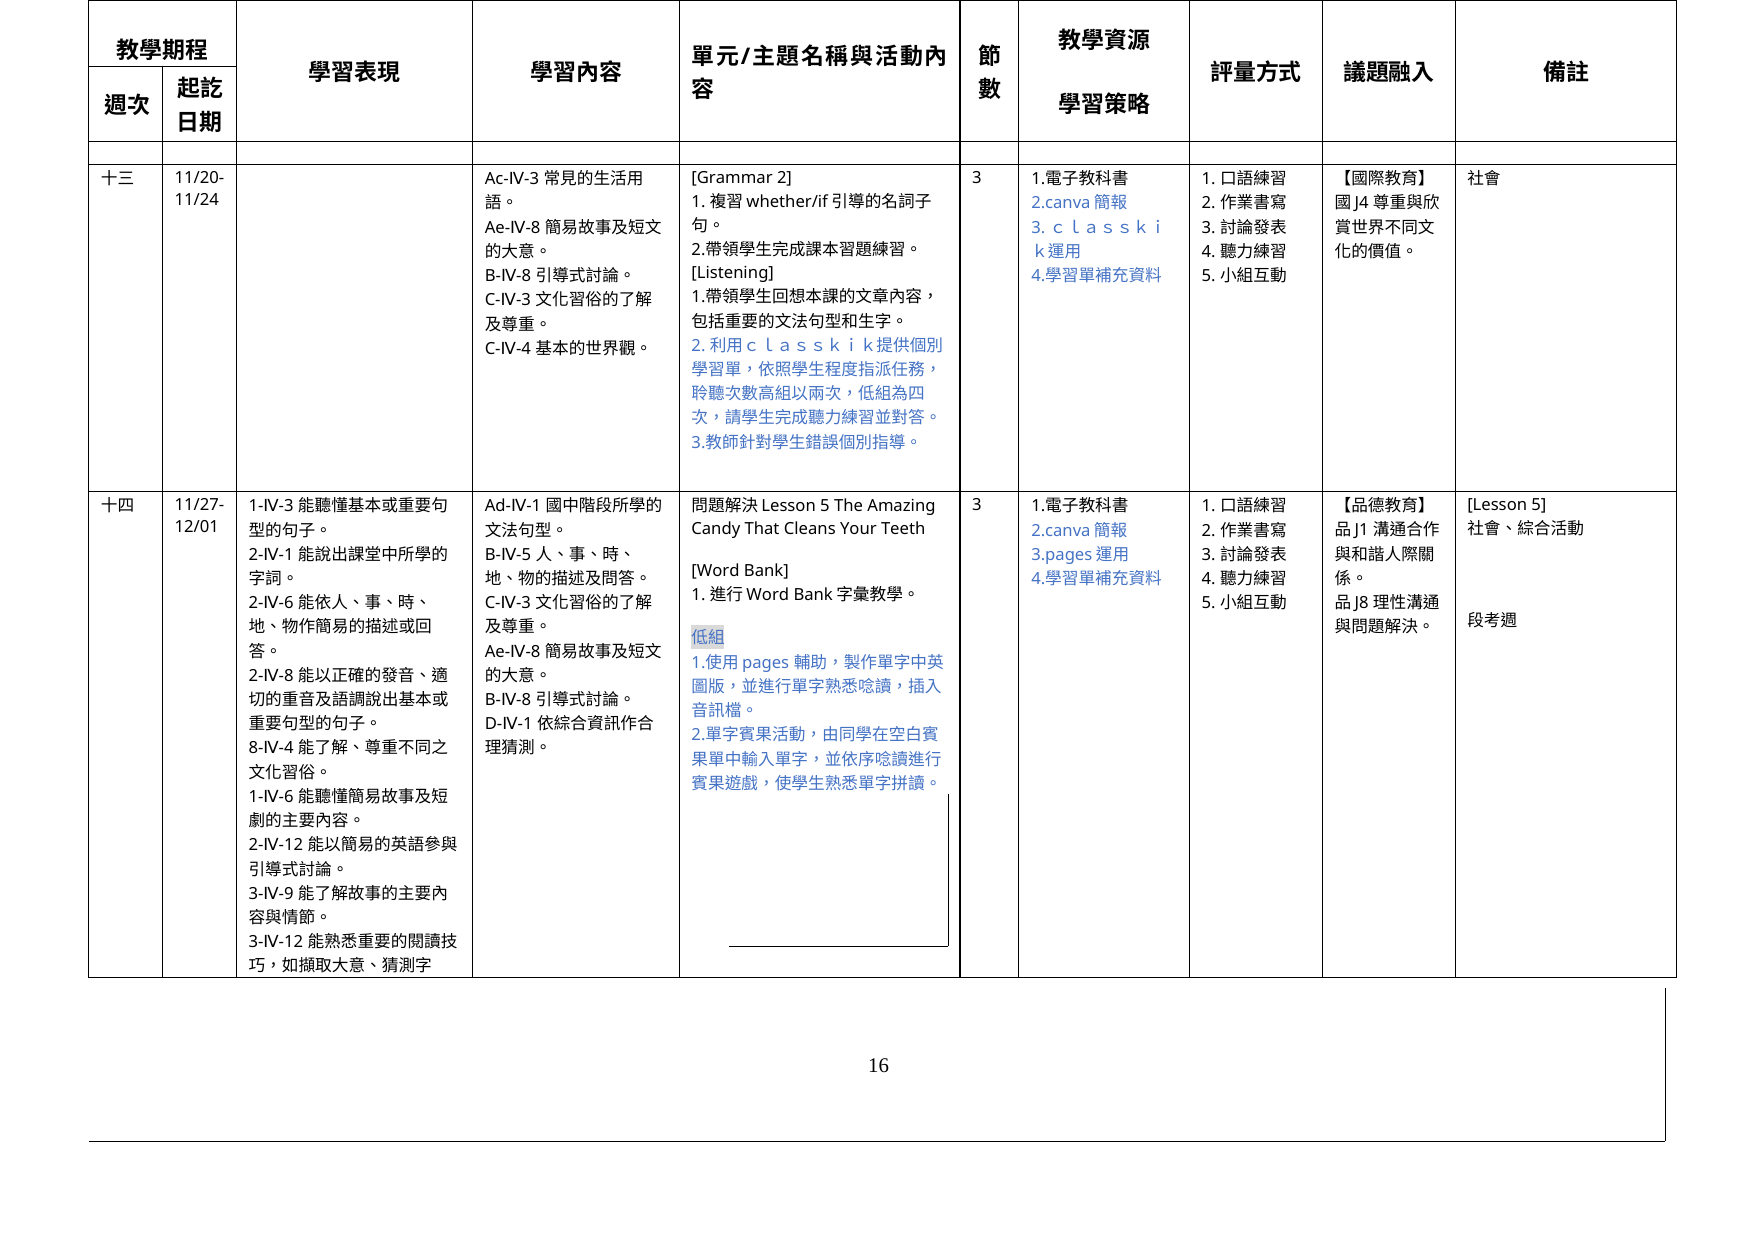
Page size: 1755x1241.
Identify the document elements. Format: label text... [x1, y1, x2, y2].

table_cell 十四 [89, 492, 162, 977]
table_cell 【品德教育】 品J1 溝通合作與和諧人際關係。 品J8 理性溝通與問題解決。 [1323, 492, 1455, 977]
table_cell [1190, 142, 1322, 164]
table_cell 【國際教育】 國J4 尊重與欣賞世界不同文化的價值。 [1323, 165, 1455, 491]
table_cell 11/27-12/01 [163, 492, 236, 977]
table_cell Ad-Ⅳ-1 國中階段所學的文法句型。 B-Ⅳ-5 人、事、時、地、物的描述及問答。 C-Ⅳ-3 文化習俗的了解及尊重。 Ae-Ⅳ-8 簡易故事及短文的大意。 B-Ⅳ-8 引導式討論。 D-Ⅳ-1 依綜合資訊作合理猜測。 [473, 492, 679, 977]
table_header 學習表現 [237, 1, 472, 141]
table_cell 1-Ⅳ-3 能聽懂基本或重要句型的句子。 2-Ⅳ-1 能說出課堂中所學的字詞。 2-Ⅳ-6 能依人、事、時、地、物作簡易的描述或回答。 2-Ⅳ-8 能以正確的發音、適切的重音及語調說出基本或重要句型的句子。 8-Ⅳ-4 能了解、尊重不同之文化習俗。 1-Ⅳ-6 能聽懂簡易故事及短劇的主要內容。 2-Ⅳ-12 能以簡易的英語參與引導式討論。 3-Ⅳ-9 能了解故事的主要內容與情節。 3-Ⅳ-12 能熟悉重要的閱讀技巧，如擷取大意、猜測字 [237, 492, 472, 977]
table_header 學習內容 [473, 1, 679, 141]
table_cell Ac-Ⅳ-3 常見的生活用語。 Ae-Ⅳ-8 簡易故事及短文的大意。 B-Ⅳ-8 引導式討論。 C-Ⅳ-3 文化習俗的了解及尊重。 C-Ⅳ-4 基本的世界觀。 [473, 165, 679, 491]
table_cell [237, 142, 472, 164]
table_cell 十三 [89, 165, 162, 491]
table_cell [473, 142, 679, 164]
table_cell [1019, 142, 1189, 164]
table_header 議題融入 [1323, 1, 1455, 141]
table_cell [Lesson 5] 社會、綜合活動 段考週 [1456, 492, 1676, 977]
table_cell [237, 165, 472, 491]
table_cell 1.電子教科書 2.canva簡報 3.pages運用 4.學習單補充資料 [1019, 492, 1189, 977]
table_header 單元/主題名稱與活動內容 [680, 1, 959, 141]
table_cell 週次 [89, 67, 162, 141]
table_cell 1.電子教科書 2.canva簡報 3. ｃｌａｓｓｋｉｋ運用 4.學習單補充資料 [1019, 165, 1189, 491]
table_cell [1323, 142, 1455, 164]
table_cell 1. 口語練習 2. 作業書寫 3. 討論發表 4. 聽力練習 5. 小組互動 [1190, 165, 1322, 491]
table_cell 1. 口語練習 2. 作業書寫 3. 討論發表 4. 聽力練習 5. 小組互動 [1190, 492, 1322, 977]
table_cell [1456, 142, 1676, 164]
table_cell [Grammar 2] 1. 複習whether/if引導的名詞子句。 2.帶領學生完成課本習題練習。 [Listening] 1.帶領學生回想本課的文章內容，包括重要的文法句型和生字。 2. 利用ｃｌａｓｓｋｉｋ提供個別學習單，依照學生程度指派任務，聆聽次數高組以兩次，低組為四次，請學生完成聽力練習並對答。 3.教師針對學生錯誤個別指導。 [680, 165, 959, 491]
table_cell 起訖日期 [163, 67, 236, 141]
table_header 教學期程 [89, 1, 236, 66]
table_header 教學資源 學習策略 [1019, 1, 1189, 141]
table_header 評量方式 [1190, 1, 1322, 141]
table_cell [680, 142, 959, 164]
table_cell [89, 142, 162, 164]
table_header 備註 [1456, 1, 1676, 141]
table_cell [163, 142, 236, 164]
table_header 節數 [961, 1, 1018, 141]
table_cell 3 [961, 492, 1018, 977]
table_cell 11/20-11/24 [163, 165, 236, 491]
table_cell 社會 [1456, 165, 1676, 491]
table_cell 3 [961, 165, 1018, 491]
table_cell 問題解決Lesson 5 The Amazing Candy That Cleans Your Teeth [Word Bank] 1. 進行Word Bank字彙教學。 低組 1.使用pages 輔助，製作單字中英圖版，並進行單字熟悉唸讀，插入音訊檔。 2.單字賓果活動，由同學在空白賓果單中輸入單字，並依序唸讀進行賓果遊戲，使學生熟悉單字拼讀。 [680, 492, 959, 977]
table_cell [961, 142, 1018, 164]
